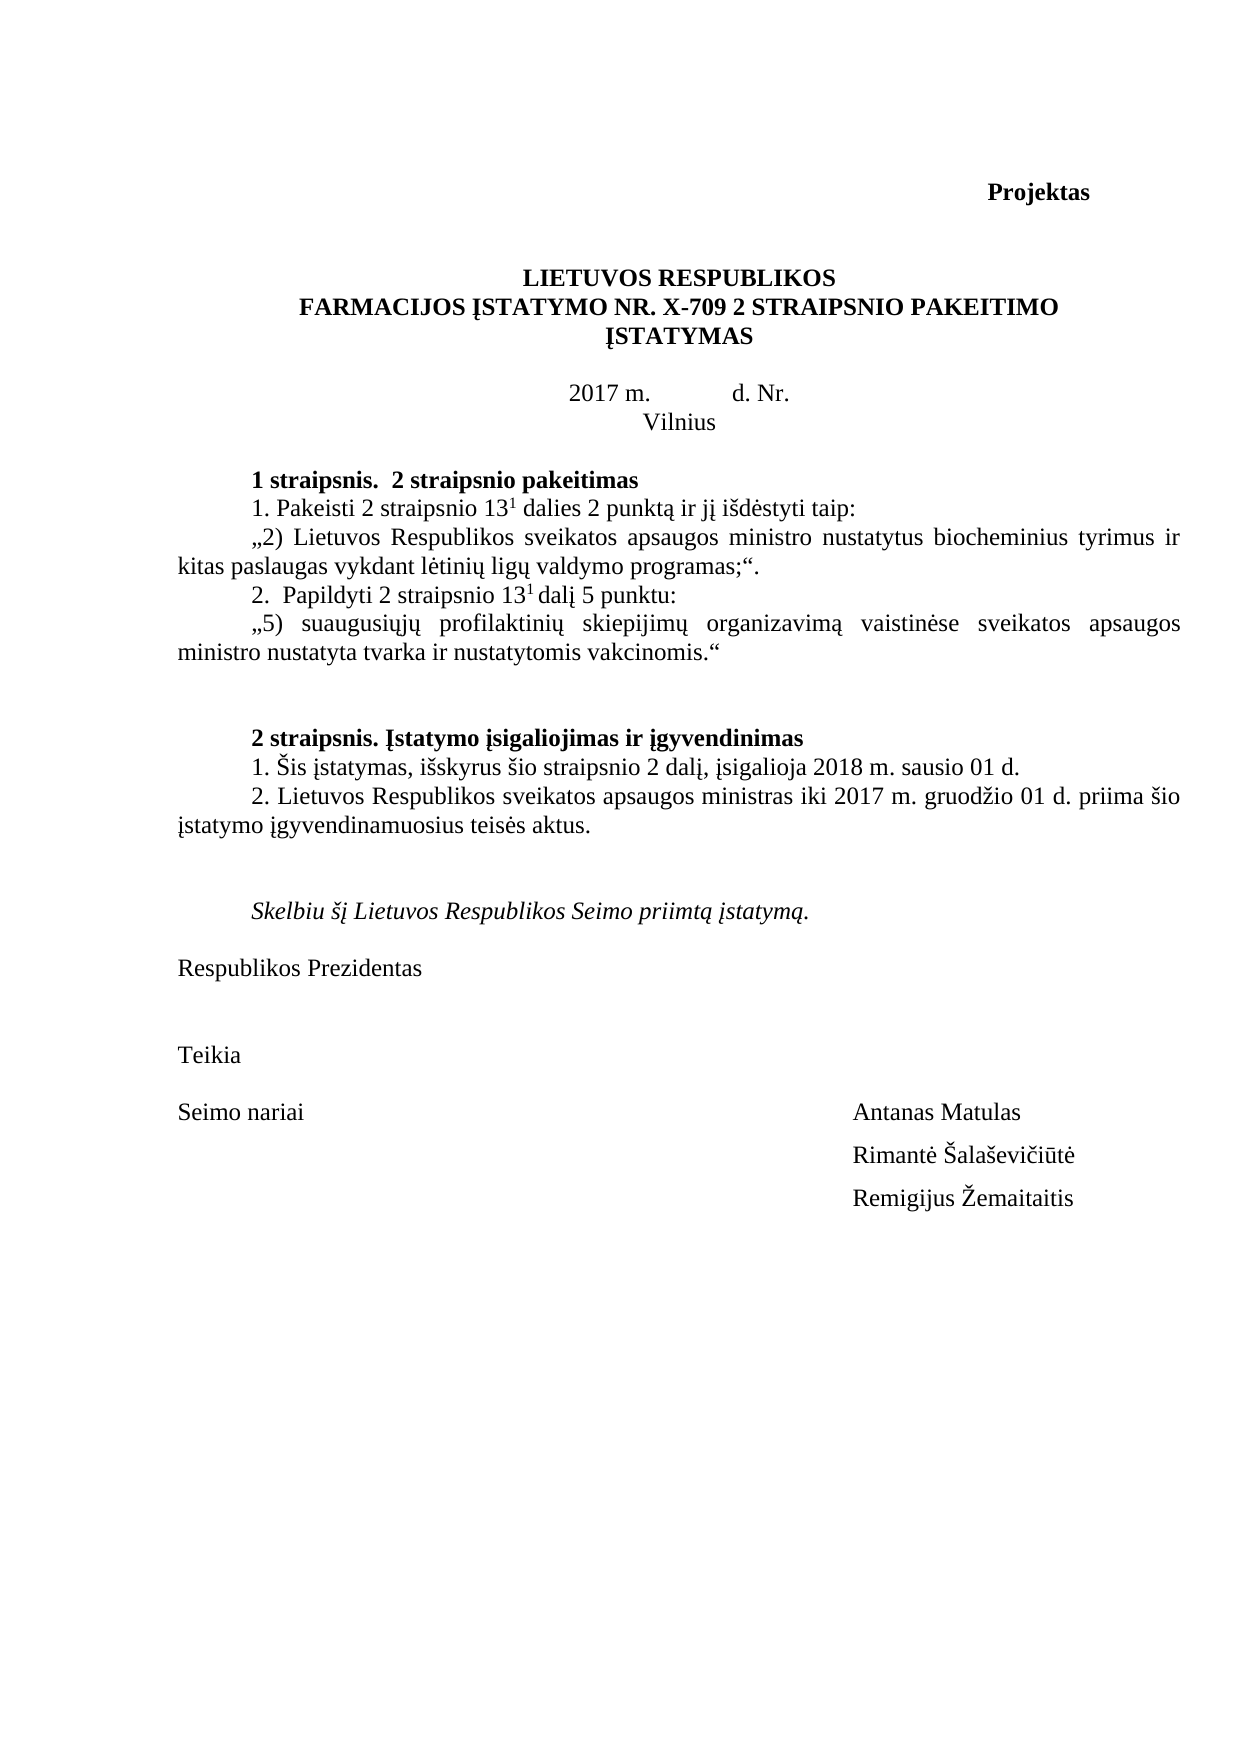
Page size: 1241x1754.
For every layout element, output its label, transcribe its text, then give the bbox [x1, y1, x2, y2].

text „2) Lietuvos Respublikos sveikatos apsaugos ministro nustatytus biocheminius tyrimus ir kitas paslaugas vykdant lėtinių ligų valdymo programas;“. [177, 522, 1181, 580]
text 1. Šis įstatymas, išskyrus šio straipsnio 2 dalį, įsigalioja 2018 m. sausio 01 d. [177, 752, 1181, 781]
text 1 straipsnis. 2 straipsnio pakeitimas [251, 465, 1181, 493]
text LIETUVOS RESPUBLIKOS [177, 263, 1181, 292]
text 1. Pakeisti 2 straipsnio 131 dalies 2 punktą ir jį išdėstyti taip: [177, 493, 1181, 522]
text 2 straipsnis. Įstatymo įsigaliojimas ir įgyvendinimas [177, 723, 1181, 752]
text Teikia [177, 1040, 1181, 1068]
text Projektas [987, 177, 1181, 235]
text Vilnius [177, 407, 1181, 436]
text FARMACIJOS ĮSTATYMO NR. X-709 2 STRAIPSNIO PAKEITIMO [177, 292, 1181, 321]
text Skelbiu šį Lietuvos Respublikos Seimo priimtą įstatymą. [177, 896, 1181, 925]
text Rimantė Šalaševičiūtė [717, 1140, 1181, 1169]
text 2. Lietuvos Respublikos sveikatos apsaugos ministras iki 2017 m. gruodžio 01 d. priima šio įstatymo įgyvendinamuosius teisės aktus. [177, 781, 1181, 838]
text Respublikos Prezidentas [177, 953, 1181, 982]
text ĮSTATYMAS [177, 321, 1181, 350]
text „5) suaugusiųjų profilaktinių skiepijimų organizavimą vaistinėse sveikatos apsaugos ministro nustatyta tvarka ir nustatytomis vakcinomis.“ [177, 608, 1181, 666]
text 2017 m. d. Nr. [177, 378, 1181, 407]
text Seimo nariai Antanas Matulas [177, 1097, 1181, 1126]
text 2. Papildyti 2 straipsnio 131 dalį 5 punktu: [177, 580, 1181, 608]
text Remigijus Žemaitaitis [717, 1183, 1181, 1212]
